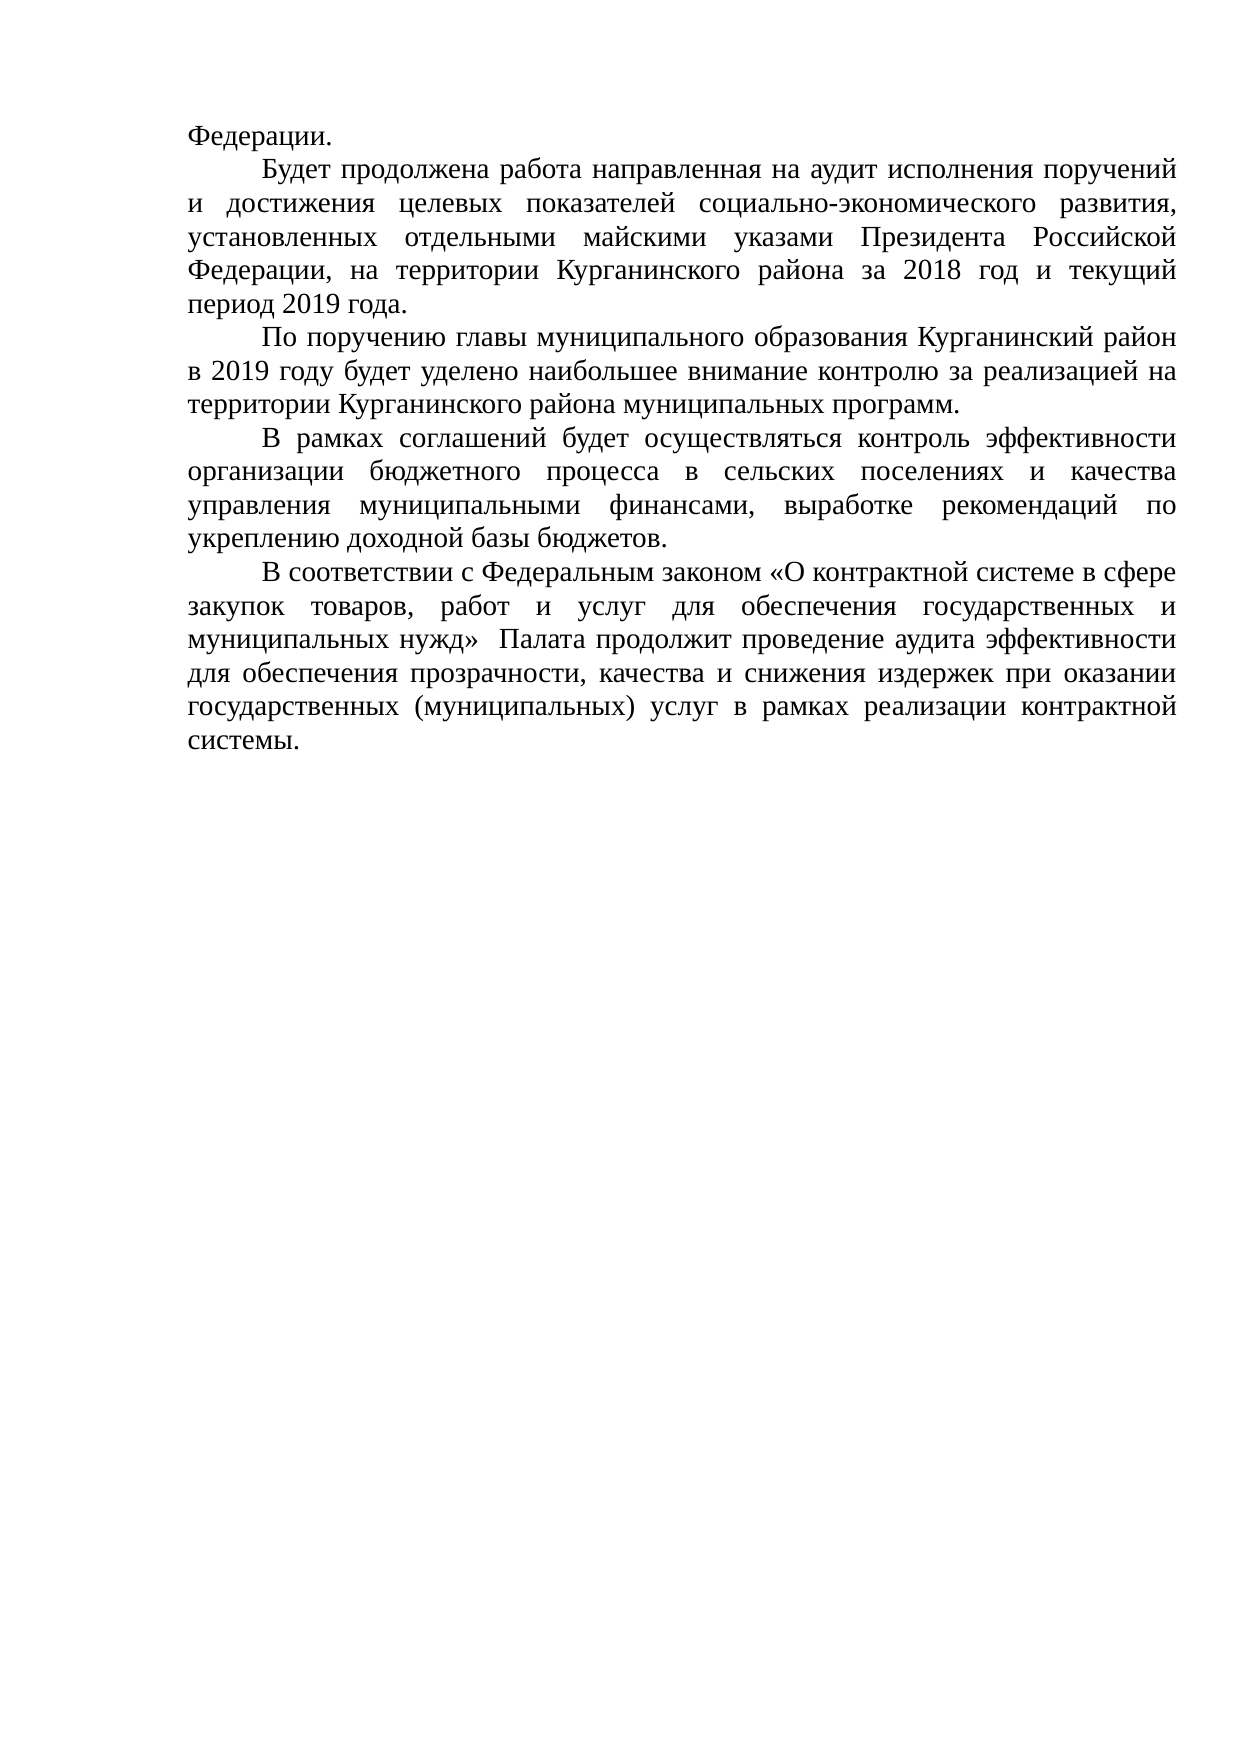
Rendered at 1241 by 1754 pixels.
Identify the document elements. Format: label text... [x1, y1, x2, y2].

text Федерации. [187, 118, 1177, 152]
text В соответствии с Федеральным законом «О контрактной системе в сфере закупок товаров, работ и услуг для обеспечения государственных и муниципальных нужд» Палата продолжит проведение аудита эффективности для обеспечения прозрачности, качества и снижения издержек при оказании государственных (муниципальных) услуг в рамках реализации контрактной системы. [187, 554, 1177, 755]
text В рамках соглашений будет осуществляться контроль эффективности организации бюджетного процесса в сельских поселениях и качества управления муниципальными финансами, выработке рекомендаций по укреплению доходной базы бюджетов. [187, 420, 1177, 554]
text По поручению главы муниципального образования Курганинский район в 2019 году будет уделено наибольшее внимание контролю за реализацией на территории Курганинского района муниципальных программ. [187, 319, 1177, 420]
text Будет продолжена работа направленная на аудит исполнения поручений и достижения целевых показателей социально-экономического развития, установленных отдельными майскими указами Президента Российской Федерации, на территории Курганинского района за 2018 год и текущий период 2019 года. [187, 152, 1177, 319]
